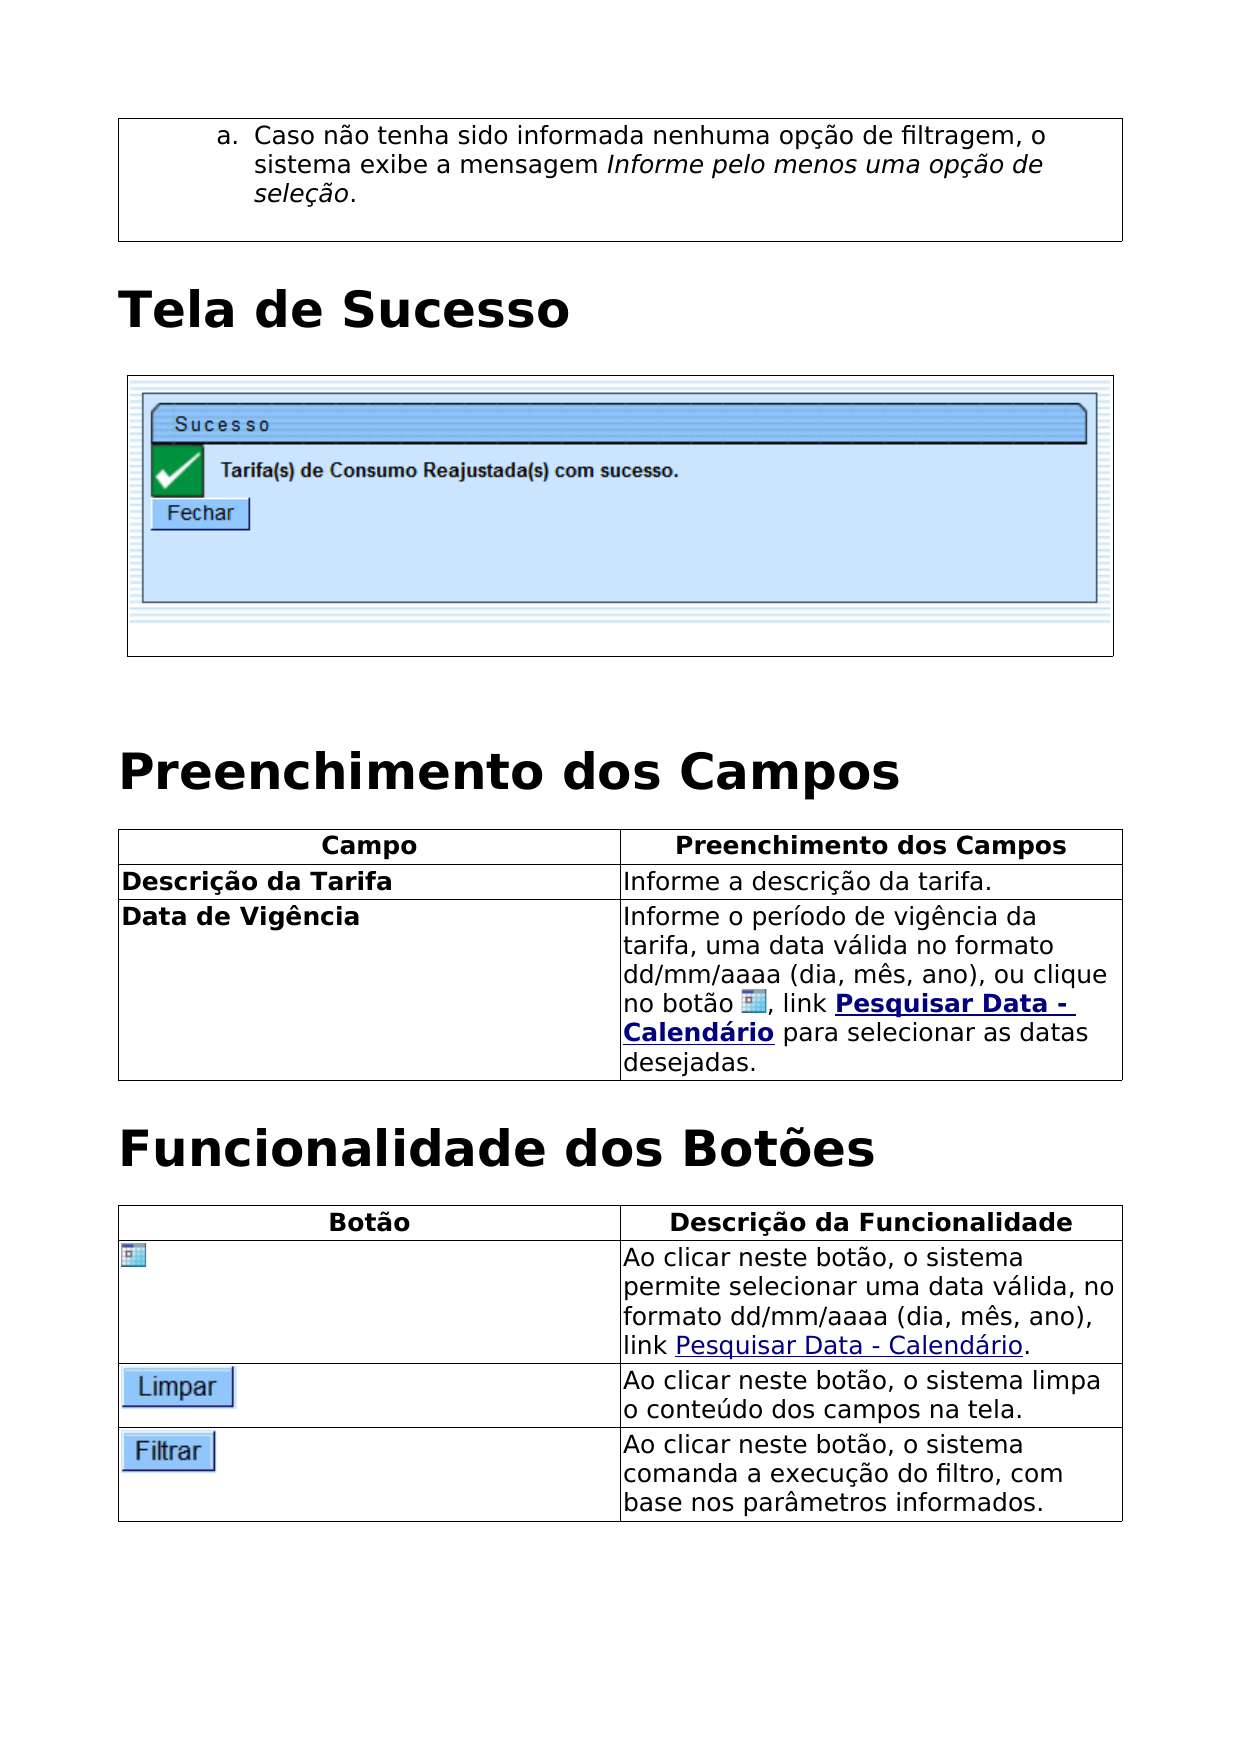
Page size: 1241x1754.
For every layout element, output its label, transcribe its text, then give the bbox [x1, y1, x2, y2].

picture [741, 989, 767, 1013]
table_cell Ao clicar neste botão, o sistema permite selecionar uma data válida, no formato dd/mm/aaaa (dia, mês, ano), link Pesquisar Data - Calendário. [621, 1241, 1122, 1363]
table_cell Ao clicar neste botão, o sistema limpa o conteúdo dos campos na tela. [621, 1364, 1122, 1427]
picture [121, 1366, 237, 1409]
table_header Descrição da Funcionalidade [621, 1206, 1122, 1240]
table_cell Informe a descrição da tarifa. [621, 865, 1122, 899]
table_cell [119, 1428, 620, 1521]
picture [129, 378, 1111, 624]
picture [121, 1243, 147, 1267]
table_cell Ao clicar neste botão, o sistema comanda a execução do filtro, com base nos parâmetros informados. [621, 1428, 1122, 1521]
table_header Botão [119, 1206, 620, 1240]
subtitle Funcionalidade dos Botões [118, 1120, 1122, 1178]
subtitle Tela de Sucesso [118, 281, 1122, 339]
table_cell Informe o período de vigência da tarifa, uma data válida no formato dd/mm/aaaa (dia, mês, ano), ou clique no botão , link Pesquisar Data - Calendário para selecionar as datas desejadas. [621, 900, 1122, 1080]
table_header Para aplicar o reajuste na Tarifa de Consumo, selecione em quais tarifas de consumo deseja aplicar o reajuste, informando a data de vigência do reajuste e o percentual do reajuste a ser aplicado para cada categoria. O percentual de reajuste informado na primeira categoria deve ser automaticamente repetido para as demais categorias, sendo permitida sua alteração. Em seguida, clique no botão . Ao aplicar o reajuste das tarifas de consumo, o sistema exibe a mensagem: Confirma Reajustar a(s) Tarifa(s) de Consumo? OK ou Cancelar. Caso o usuário confirme o sistema gera, para cada tarifa selecionada, a nova tarifa, vigente a partir da tarifa que está sendo reajustada, aplicando o percentual no valor do consumo mínimo de cada categoria e no valor por m3 de cada faixa. Para cada categoria, o sistema apresenta os seguintes dados, possibilitando ao usuário incluir novos dados para uma categoria que não tenha nesta tarifa, como também remover dados de uma categoria da tarifa. Será necessário criar tarifas relativas à PPP, já que os reajustes dos valores não acontecerão nem no mesmo período, nem com os mesmos percentuais. Para cada tarifa existente, será necessário criar uma tarifa correspondente para a PPP. Não haverá alteração automática da tarifa PPP. Para essa criação, o sistema efetua algumas validações: Verificar se a tarifa já foi utilizada: Caso já tenha sido faturado algum grupo utilizando a tarifa de consumo da data de vigência, o sistema exibe a mensagem Tarifa de Consumo PPP não pode ser alterada ou excluída. Deseja apenas consultar a tarifa? e cancelar a operação. Verificar data de vigência: Caso a data de vigência informada não seja posterior a maior data de vigência existente para a tarifa de consumo, o sistema exibe a mensagem Data de Vigência deve ser posterior a «maior data de vigência encontrada». Caso a data de vigência informada seja menor que o ano/mês de faturamentoo sistema exibe a mensagem Data de Vigência deve ser posterior ao Ano/Mês de Faturamento « xxxxxxxxxx ». Caso a data de vigência informada seja maior que 90 dias da Data Corrente, o sistema exibe a mensagem Data de Vigência pode ser no máximo 90 dias além da data corrente. Validar data: Caso a data inicial esteja inválida, o sistema exibe a mensagem Data de vigência inicial inválida. Caso a data final esteja inválida, o sistema exibe a mensagem Data de vigência final inválida. Verificar consumo mínimo: Caso o consumo mínimo informado não seja inferior ao limite superior da primeira faixa de consumo, o sistema exibe a mensagem Consumo Mínimo deve ser menor que o Limite Superior da Primeira Faixa de Consumo. Verificar limite superior da faixa de consumo: Caso o limite superior da faixa de consumo informado não seja superior ao consumo mínimo informado para a categoria, quando for a primeira faixa, ou não seja superior ao limite superior da faixa de consumo anterior informada, a partir da segunda faixa, o sistema exibe a mensagem Limite Superior da faixa deve ser maior que o Consumo Mínimo. Caso o limite superior da faixa de consumo informado seja igual a de uma faixa já existente. o sistema exibe a mensagem Limite Superior da Faixa de Consumo já informado. Caso o limite superior da última faixa de consumo não seja igual a 999999, o sistema exibe a mensagem Limite Superior da Última Faixa de Consumo deve ser igual a 999999. Verificar preenchimento dos campos: Caso o usuário não informe ou selecione o conteúdo de algum campo necessário à inclusão da Tarifa de Consumo, o sistema exibe a mensagem Informe «nome do campo que não foi preenchido ou selecionado». Atualização realizada por outro usuário: Caso o usuário esteja tentando atualizar uma tarifa de consumo e a mesma já tenha sido atualizada durante a manutenção corrente, o sistema exibe a mensagem Esse(s) registro(s) foi(ram) atualizado(s) ou removido(s) por outro usuário durante a operação. Realize uma nova manutenção. Verificar data final menor que data inicial: Caso a data final seja anterior à data inicial, o sistema exibe a mensagem Data de vigência final anterior à data de vigência inicial. Verificar informação de dados para a categoria: Caso já existam dados da tarifa para a categoria selecionada, o sistema exibe a mensagem A Tarifa de Consumo já possui dados para essa Categoria. Verificar reajuste para mais de uma vigência da mesma tarifa: Caso sejam selecionadas mais de uma vigência da mesma tarifa para reajuste, o sistema exibe a mensagem Somente é permitido reajustar uma vigência de cada tarifa. Verificar alteração da data de vigência: Caso a data de vigência informada seja menor ou igual a data de vigência imediatamente anterior a data de vigência original, o sistema exibe a mensagem A data de vigência deve ser posterior a «data de vigência imediatamente anterior». Caso a data de vigência informada seja maior ou igual a data de vigência imediatamente posterior a data de vigência original, o sistema exibe a mensagem A data de vigência deve ser anterior a «data de vigência imediatamente posterior». Caso a data de vigência informada seja menor que o ano/mês de faturamento, o sistema exibe a mensagem Data de Vigência deve ser posterior ao Ano/Mês de Faturamento « xxxxxxxxxxxxx ». Caso a data de vigência informada seja maior que 90 dias da Data Corrente, o sistema exibe a mensagem Data de Vigência pode ser no máximo 90 dias além da data corrente. Nenhum registro encontrado: Caso a busca não retorne nenhum registro, o sistema exibe a mensagem A pesquisa não retornou nenhum resultado. Verificar preenchimento dos campos no filtro: Caso não tenha sido informada nenhuma opção de filtragem, o sistema exibe a mensagem Informe pelo menos uma opção de seleção. [119, 119, 1122, 241]
table_header Preenchimento dos Campos [621, 830, 1122, 864]
table_cell [119, 1364, 620, 1427]
table_cell Descrição da Tarifa [119, 865, 620, 899]
picture [121, 1430, 217, 1473]
subtitle Preenchimento dos Campos [118, 743, 1122, 801]
table_header Campo [119, 830, 620, 864]
table_header [128, 376, 1113, 656]
table_cell Data de Vigência [119, 900, 620, 1080]
table_cell [119, 1241, 620, 1363]
